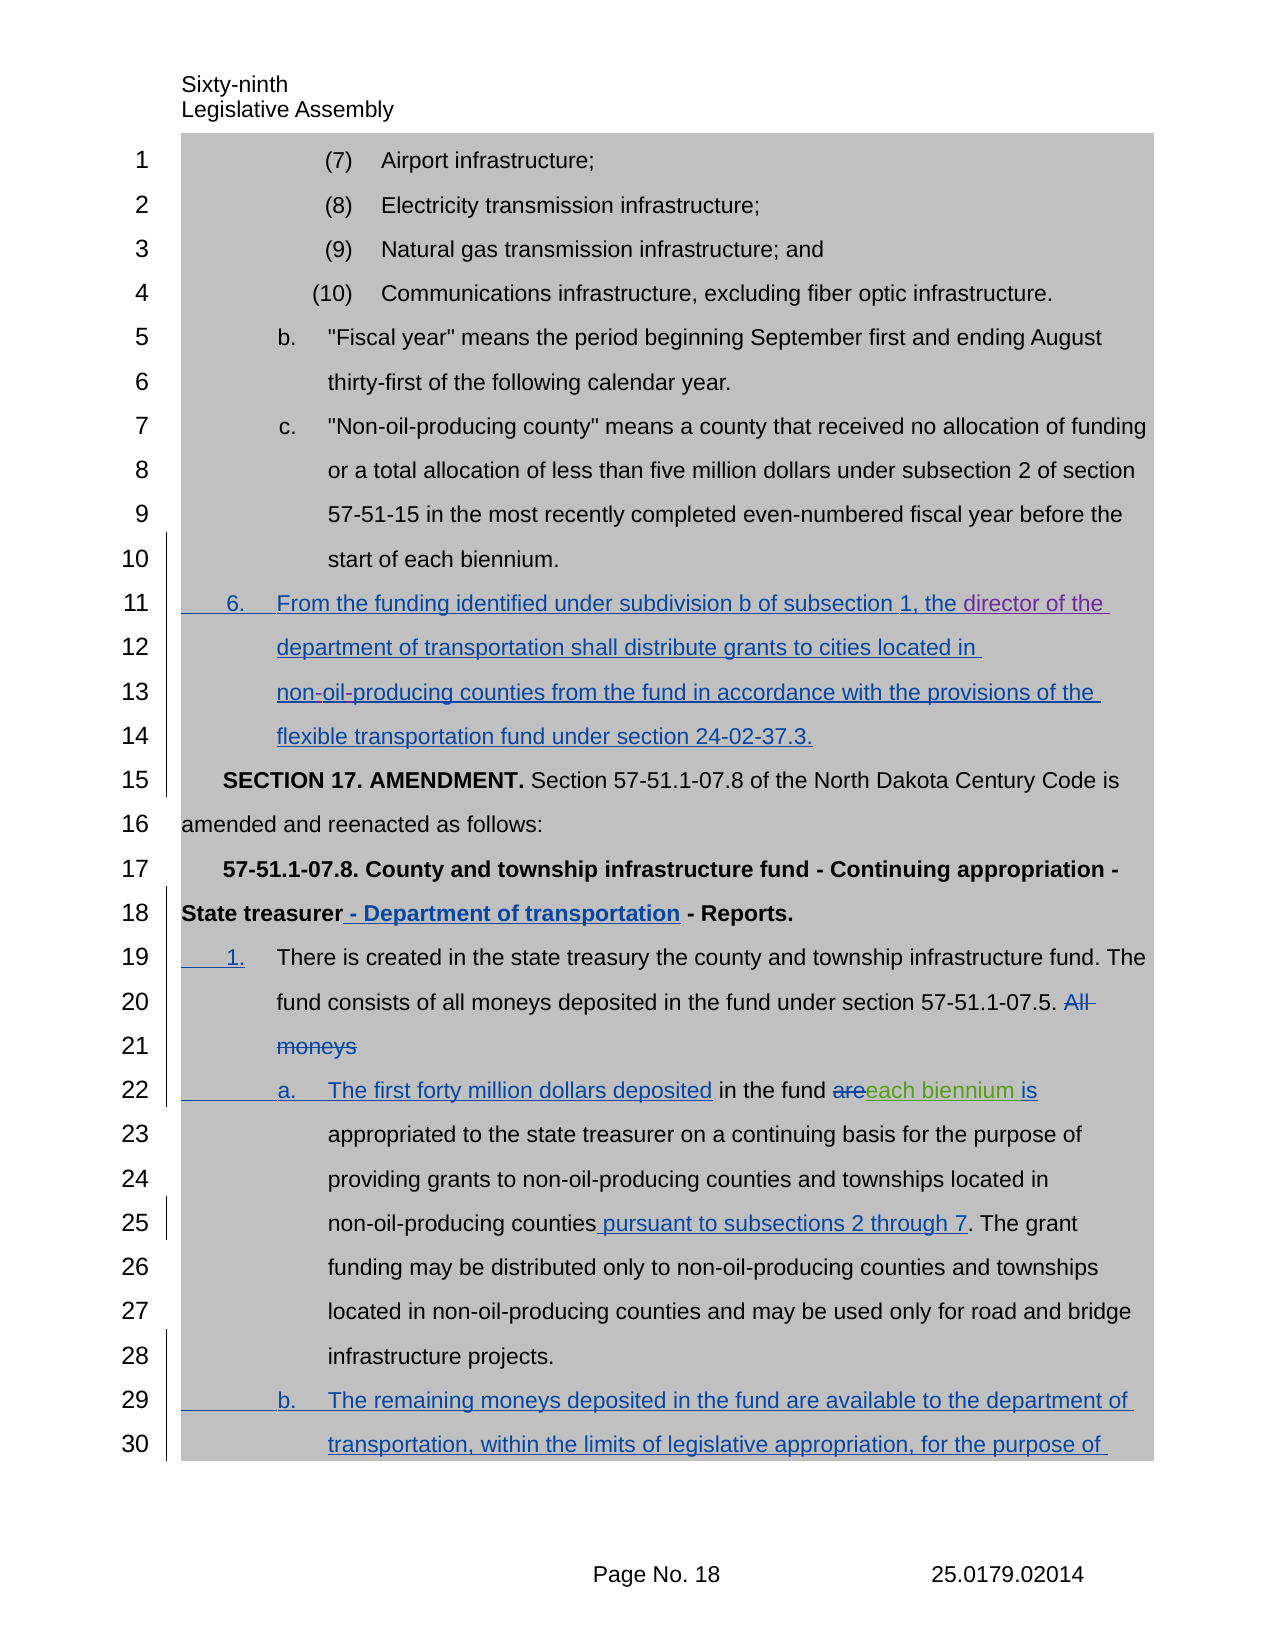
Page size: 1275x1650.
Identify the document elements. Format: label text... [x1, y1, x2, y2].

subtitle 57‑51.1‑07.8. County and township infrastructure fund ‑ Continuing appropriation ‑ State treasurer - Department of transportation ‑ Reports. [181, 842, 1154, 930]
text c. "Non‑oil‑producing county" means a county that received no allocation of funding or a total allocation of less than five million dollars under subsection 2 of section 57‑51‑15 in the most recently completed even‑numbered fiscal year before the start of each biennium. [181, 399, 1154, 576]
text b. The remaining moneys deposited in the fund are available to the department of transportation, within the limits of legislative appropriation, for the purpose of [181, 1373, 1154, 1461]
text (9) Natural gas transmission infrastructure; and [181, 222, 1154, 266]
text 1. There is created in the state treasury the county and township infrastructure fund. The fund consists of all moneys deposited in the fund under section 57‑51.1‑07.5. [181, 930, 1154, 1063]
text b. "Fiscal year" means the period beginning September first and ending August thirty‑first of the following calendar year. [181, 310, 1154, 399]
text a. The first forty million dollars deposited in the fund each biennium is appropriated to the state treasurer on a continuing basis for the purpose of providing grants to non‑oil‑producing counties and townships located in non‑oil‑producing counties pursuant to subsections 2 through 7. The grant funding may be distributed only to non‑oil‑producing counties and townships located in non‑oil‑producing counties and may be used only for road and bridge infrastructure projects. [181, 1063, 1154, 1373]
text 6. From the funding identified under subdivision b of subsection 1, the director of the department of transportation shall distribute grants to cities located in non‑oil‑producing counties from the fund in accordance with the provisions of the flexible transportation fund under section 24-02-37.3. [181, 576, 1154, 753]
text SECTION 17. AMENDMENT. Section 57‑51.1‑07.8 of the North Dakota Century Code is amended and reenacted as follows: [181, 753, 1154, 842]
text (8) Electricity transmission infrastructure; [181, 178, 1154, 222]
text (7) Airport infrastructure; [181, 133, 1154, 178]
text (10) Communications infrastructure, excluding fiber optic infrastructure. [181, 266, 1154, 310]
